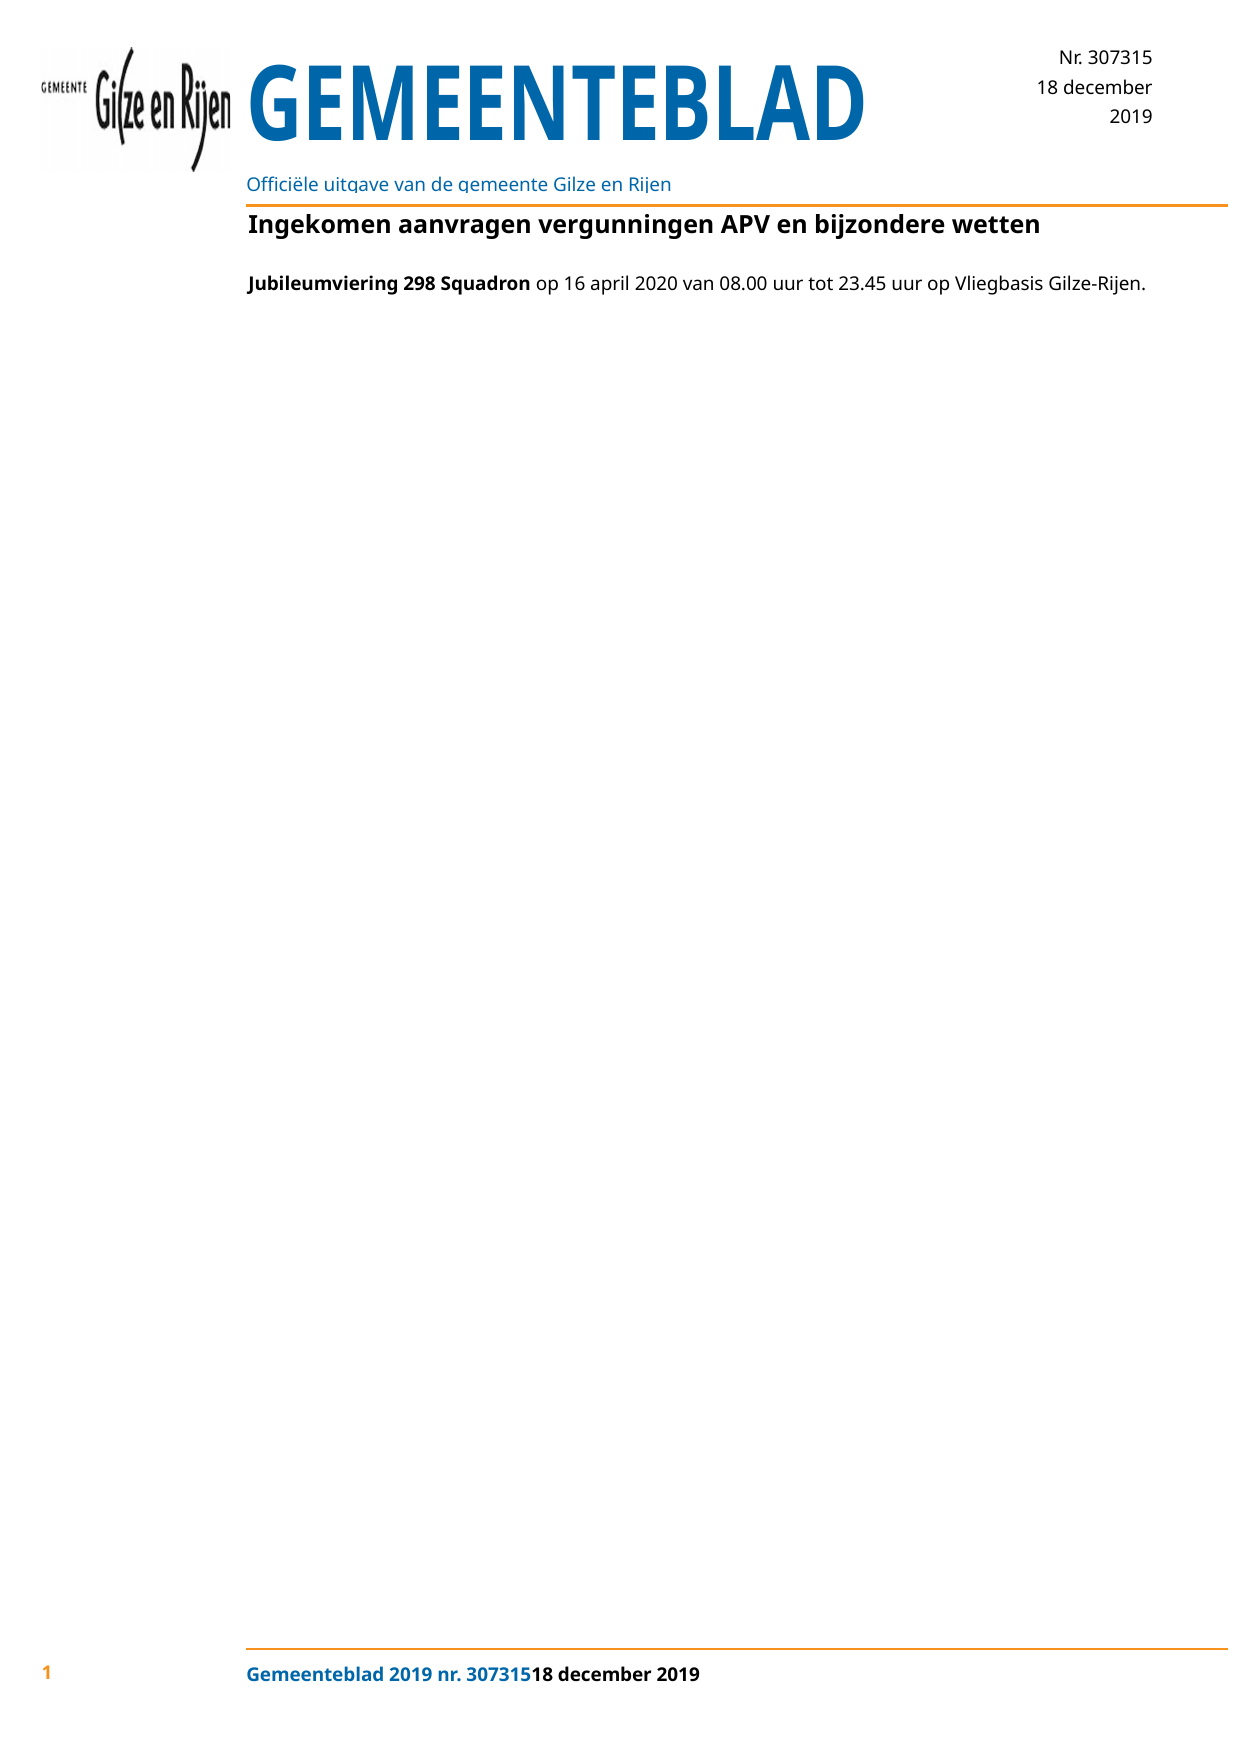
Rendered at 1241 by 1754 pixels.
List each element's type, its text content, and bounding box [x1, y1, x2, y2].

text Jubileumviering 298 Squadron op 16 april 2020 van 08.00 uur tot 23.45 uur op Vliegbasis Gilze-Rijen. [248, 270, 1152, 296]
picture [41, 47, 231, 172]
text Ingekomen aanvragen vergunningen APV en bijzondere wetten [248, 207, 1152, 241]
